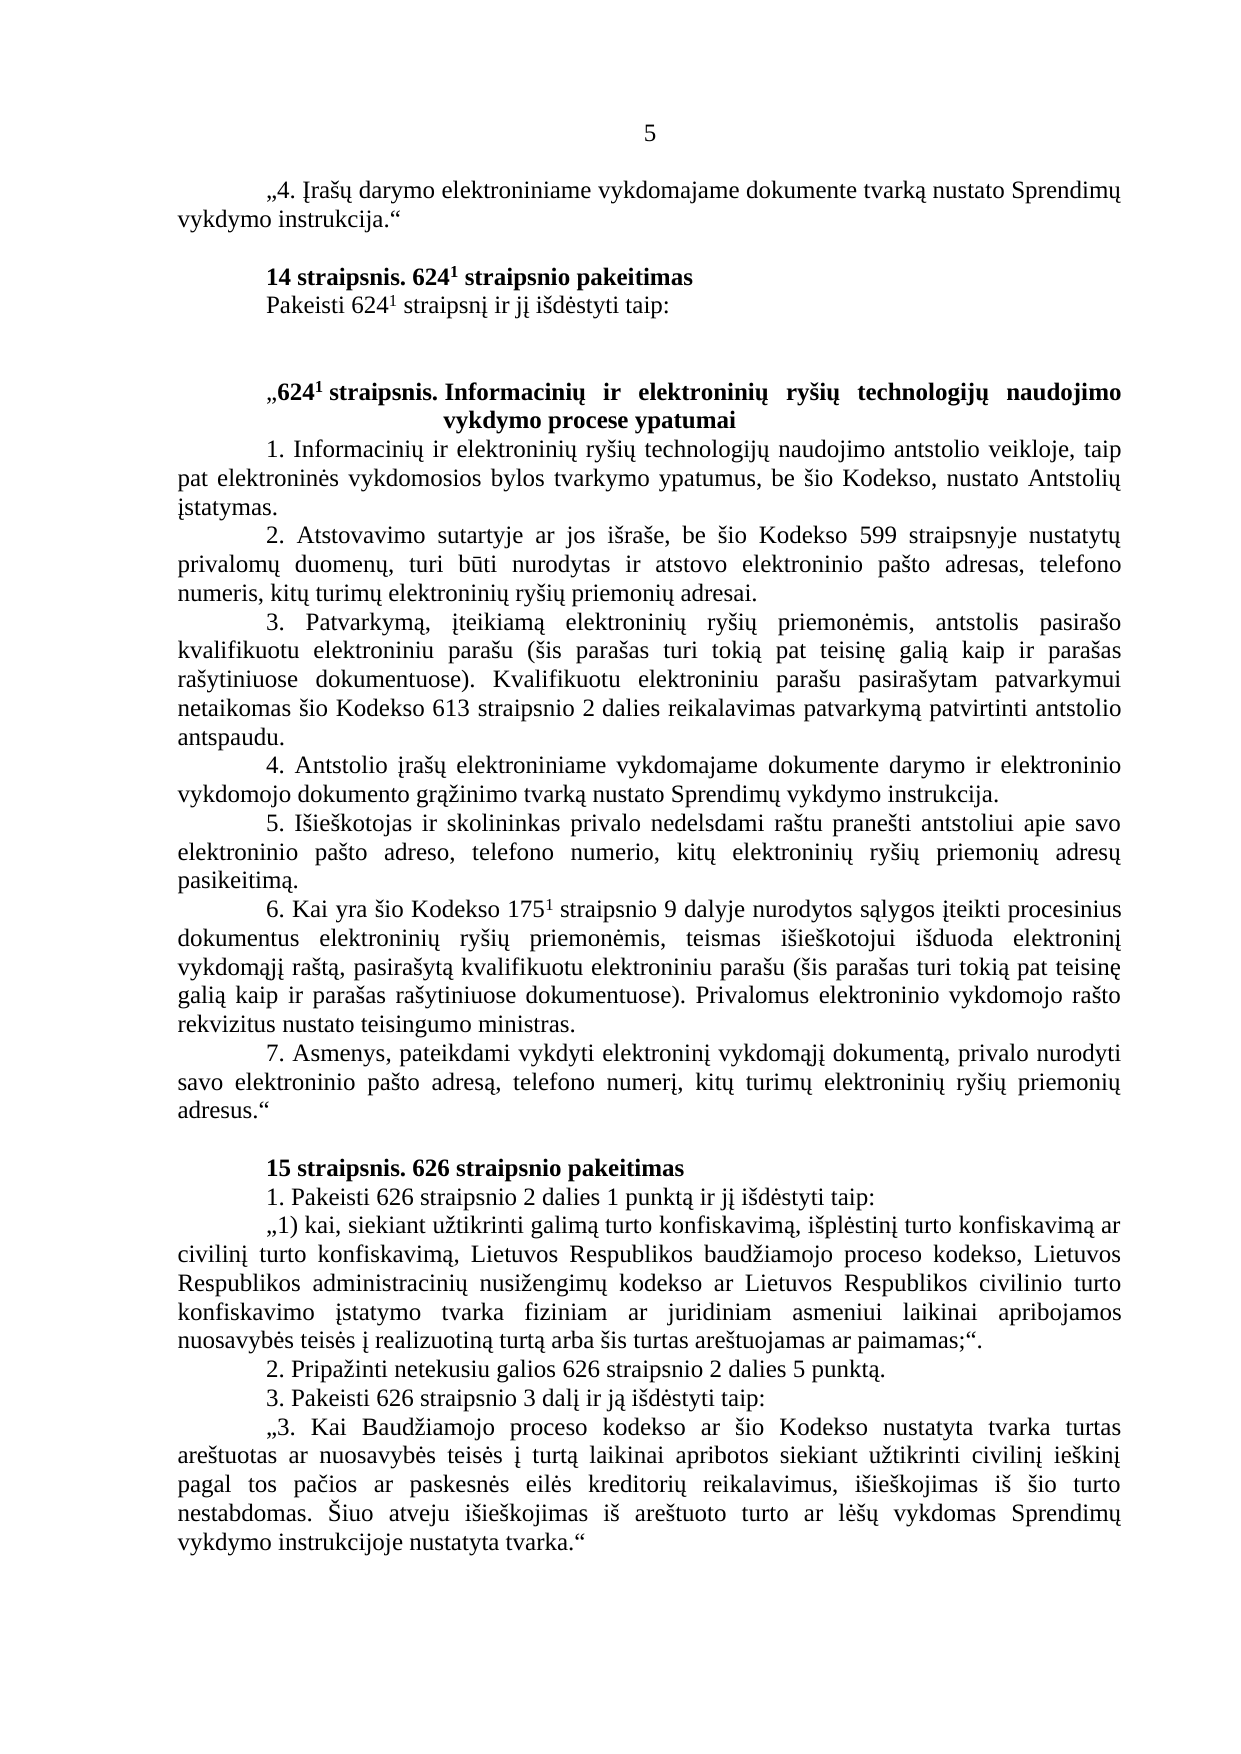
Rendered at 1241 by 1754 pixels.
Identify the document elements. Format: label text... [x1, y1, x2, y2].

text 2. Atstovavimo sutartyje ar jos išraše, be šio Kodekso 599 straipsnyje nustatytų privalomų duomenų, turi būti nurodytas ir atstovo elektroninio pašto adresas, telefono numeris, kitų turimų elektroninių ryšių priemonių adresai. [177, 521, 1122, 607]
text „4. Įrašų darymo elektroniniame vykdomajame dokumente tvarką nustato Sprendimų vykdymo instrukcija.“ [177, 176, 1122, 233]
text 4. Antstolio įrašų elektroniniame vykdomajame dokumente darymo ir elektroninio vykdomojo dokumento grąžinimo tvarką nustato Sprendimų vykdymo instrukcija. [177, 751, 1122, 808]
text Pakeisti 6241 straipsnį ir jį išdėstyti taip: [177, 291, 1122, 319]
text 1. Pakeisti 626 straipsnio 2 dalies 1 punktą ir jį išdėstyti taip: [177, 1182, 1122, 1211]
text „3. Kai Baudžiamojo proceso kodekso ar šio Kodekso nustatyta tvarka turtas areštuotas ar nuosavybės teisės į turtą laikinai apribotos siekiant užtikrinti civilinį ieškinį pagal tos pačios ar paskesnės eilės kreditorių reikalavimus, išieškojimas iš šio turto nestabdomas. Šiuo atveju išieškojimas iš areštuoto turto ar lėšų vykdomas Sprendimų vykdymo instrukcijoje nustatyta tvarka.“ [177, 1412, 1122, 1556]
text 5. Išieškotojas ir skolininkas privalo nedelsdami raštu pranešti antstoliui apie savo elektroninio pašto adreso, telefono numerio, kitų elektroninių ryšių priemonių adresų pasikeitimą. [177, 808, 1122, 894]
text 15 straipsnis. 626 straipsnio pakeitimas [177, 1153, 1122, 1182]
text 2. Pripažinti netekusiu galios 626 straipsnio 2 dalies 5 punktą. [177, 1354, 1122, 1383]
text „1) kai, siekiant užtikrinti galimą turto konfiskavimą, išplėstinį turto konfiskavimą ar civilinį turto konfiskavimą, Lietuvos Respublikos baudžiamojo proceso kodekso, Lietuvos Respublikos administracinių nusižengimų kodekso ar Lietuvos Respublikos civilinio turto konfiskavimo įstatymo tvarka fiziniam ar juridiniam asmeniui laikinai apribojamos nuosavybės teisės į realizuotiną turtą arba šis turtas areštuojamas ar paimamas;“. [177, 1211, 1122, 1354]
text 1. Informacinių ir elektroninių ryšių technologijų naudojimo antstolio veikloje, taip pat elektroninės vykdomosios bylos tvarkymo ypatumus, be šio Kodekso, nustato Antstolių įstatymas. [177, 434, 1122, 521]
text 14 straipsnis. 6241 straipsnio pakeitimas [177, 262, 1122, 291]
text „6241 straipsnis. Informacinių ir elektroninių ryšių technologijų naudojimo vykdymo procese ypatumai [266, 377, 1122, 434]
text 6. Kai yra šio Kodekso 1751 straipsnio 9 dalyje nurodytos sąlygos įteikti procesinius dokumentus elektroninių ryšių priemonėmis, teismas išieškotojui išduoda elektroninį vykdomąjį raštą, pasirašytą kvalifikuotu elektroniniu parašu (šis parašas turi tokią pat teisinę galią kaip ir parašas rašytiniuose dokumentuose). Privalomus elektroninio vykdomojo rašto rekvizitus nustato teisingumo ministras. [177, 894, 1122, 1038]
text 3. Patvarkymą, įteikiamą elektroninių ryšių priemonėmis, antstolis pasirašo kvalifikuotu elektroniniu parašu (šis parašas turi tokią pat teisinę galią kaip ir parašas rašytiniuose dokumentuose). Kvalifikuotu elektroniniu parašu pasirašytam patvarkymui netaikomas šio Kodekso 613 straipsnio 2 dalies reikalavimas patvarkymą patvirtinti antstolio antspaudu. [177, 607, 1122, 751]
text 7. Asmenys, pateikdami vykdyti elektroninį vykdomąjį dokumentą, privalo nurodyti savo elektroninio pašto adresą, telefono numerį, kitų turimų elektroninių ryšių priemonių adresus.“ [177, 1038, 1122, 1124]
text 3. Pakeisti 626 straipsnio 3 dalį ir ją išdėstyti taip: [177, 1383, 1122, 1412]
